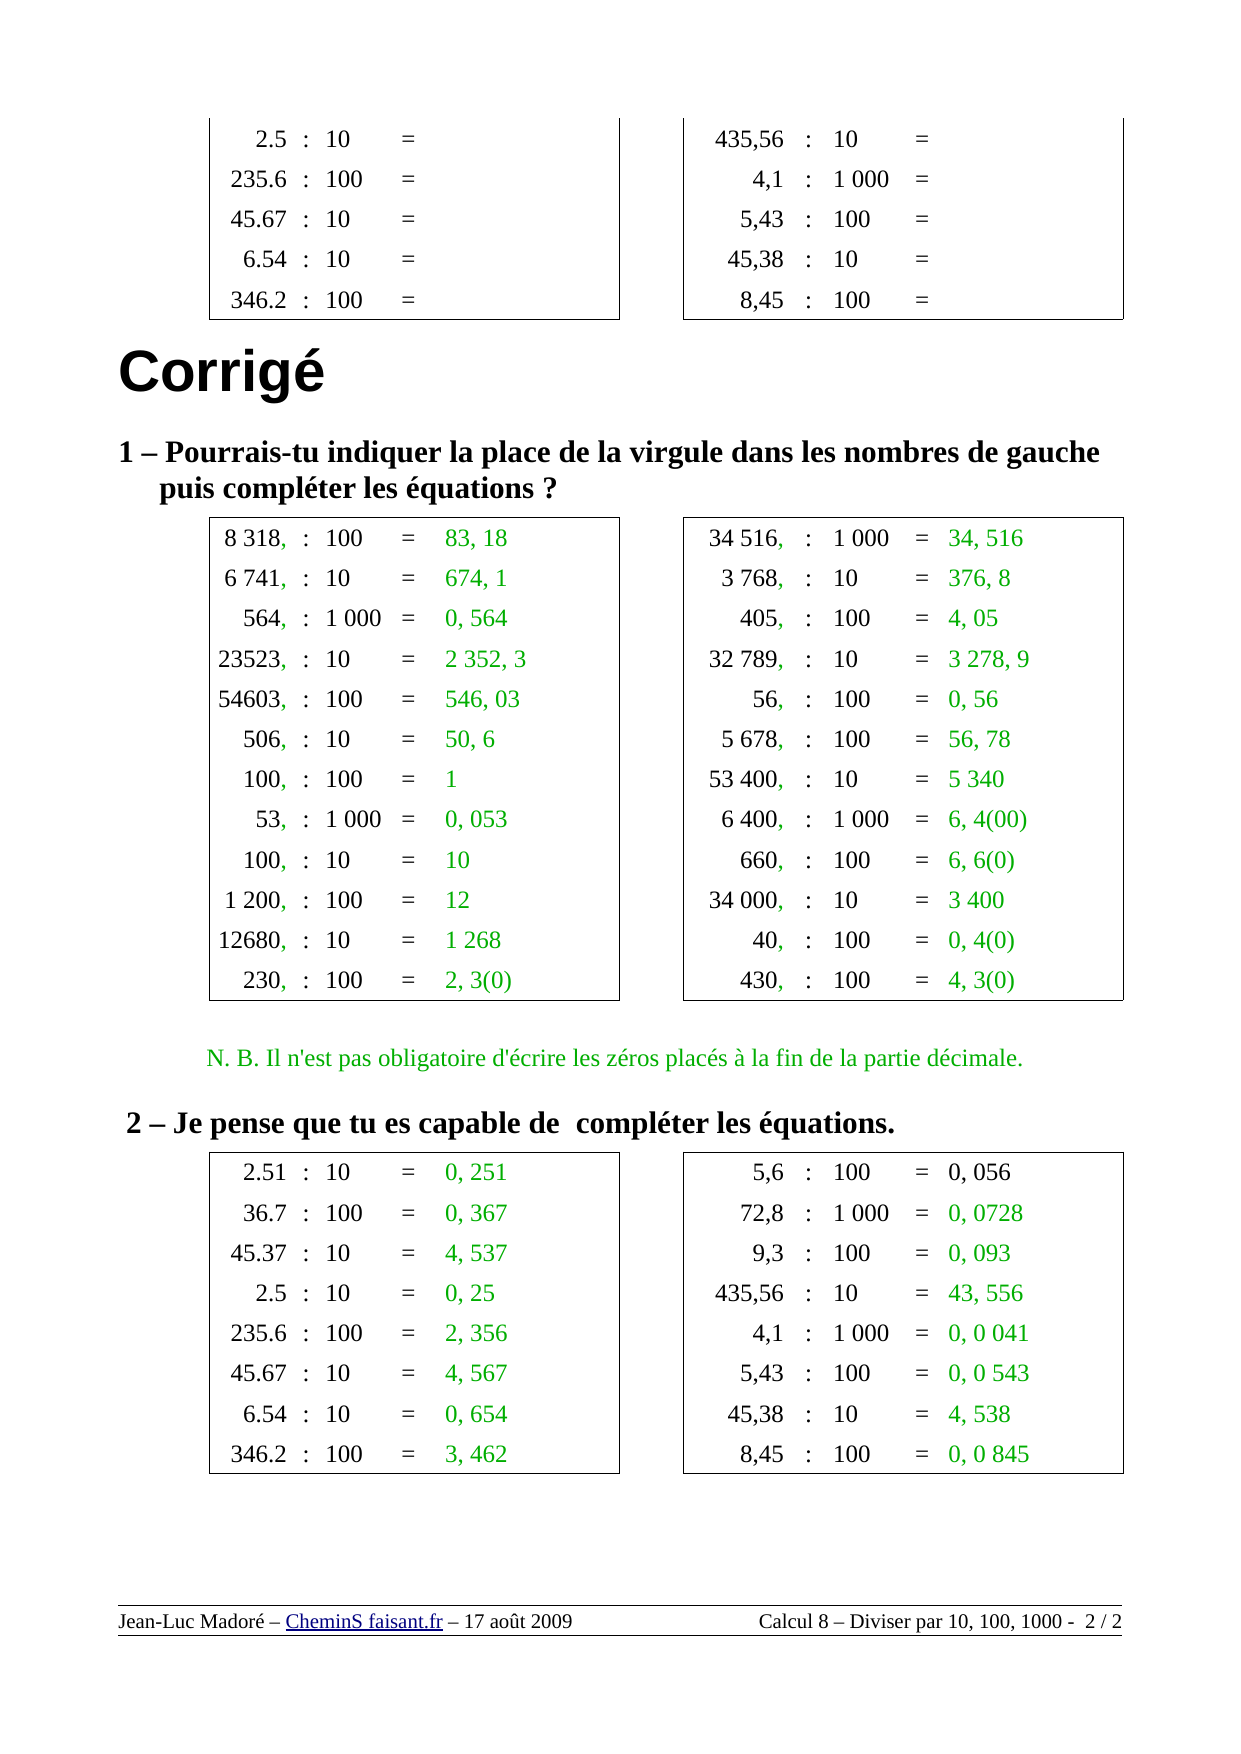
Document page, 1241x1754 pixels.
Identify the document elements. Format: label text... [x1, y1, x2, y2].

table_cell 0, 56 [942, 678, 1123, 718]
table_cell [620, 1192, 683, 1232]
table_cell 0, 0 041 [942, 1313, 1123, 1353]
table_cell [620, 919, 683, 959]
table_cell : [789, 839, 827, 879]
table_cell 100 [827, 598, 909, 638]
table_cell 10 [827, 558, 909, 598]
table_header [620, 517, 683, 557]
table_header 34, 516 [942, 518, 1123, 557]
table_cell 5,43 [684, 199, 789, 239]
table_cell [620, 1313, 683, 1353]
table_cell 6 741, [210, 558, 292, 598]
table_cell 2,5 [210, 1272, 292, 1312]
table_cell = [395, 118, 439, 158]
table_cell : [789, 638, 827, 678]
table_cell 10 [320, 199, 395, 239]
table_cell 53 400, [684, 759, 789, 799]
text N. B. Il n'est pas obligatoire d'écrire les zéros placés à la fin de la partie décimale. [206, 1043, 1122, 1072]
table_cell [439, 118, 619, 158]
table_cell 10 [320, 1393, 395, 1433]
table_cell 100 [320, 678, 395, 718]
table_cell : [789, 718, 827, 758]
table_cell 10 [827, 1272, 909, 1312]
table_header 10 [320, 1153, 395, 1192]
table_cell = [909, 718, 942, 758]
table_cell [620, 879, 683, 919]
table_cell 235,6 [210, 158, 292, 198]
table_header 2,51 [210, 1153, 292, 1192]
table_cell 564, [210, 598, 292, 638]
table_cell 100 [827, 1353, 909, 1393]
table_cell 506, [210, 718, 292, 758]
table_cell : [789, 759, 827, 799]
text Corrigé [118, 337, 1122, 404]
table_header : [292, 1153, 319, 1192]
table_cell 10 [827, 759, 909, 799]
table_cell 100 [827, 678, 909, 718]
table_cell 435,56 [684, 118, 789, 158]
table_cell : [789, 1313, 827, 1353]
table_cell = [395, 1313, 439, 1353]
table_cell : [789, 158, 827, 198]
table_cell 10 [320, 1353, 395, 1393]
table_cell : [292, 960, 319, 1000]
table_cell 56, [684, 678, 789, 718]
table_cell 3 400 [942, 879, 1123, 919]
table_cell 0, 4(0) [942, 919, 1123, 959]
table_cell 43, 556 [942, 1272, 1123, 1312]
table_cell [620, 1393, 683, 1433]
table_cell 1 000 [827, 1313, 909, 1353]
table_cell = [909, 839, 942, 879]
table_cell 45,67 [210, 1353, 292, 1393]
table_cell 1 [439, 759, 619, 799]
table_header : [292, 518, 319, 557]
table_cell 0, 367 [439, 1192, 619, 1232]
table_cell 6,54 [210, 239, 292, 279]
table_header : [789, 518, 827, 557]
table_cell = [395, 879, 439, 919]
table_cell 32 789, [684, 638, 789, 678]
table_cell 0, 093 [942, 1232, 1123, 1272]
table_cell = [909, 678, 942, 718]
table_cell 100 [320, 1192, 395, 1232]
table_cell 36,7 [210, 1192, 292, 1232]
text 2 – Je pense que tu es capable de compléter les équations. [118, 1104, 1122, 1140]
table_cell 100 [320, 960, 395, 1000]
table_cell [620, 118, 683, 158]
table_cell : [292, 1393, 319, 1433]
table_cell [942, 199, 1123, 239]
table_cell = [395, 799, 439, 839]
table_cell 0, 0 543 [942, 1353, 1123, 1393]
table_cell : [292, 1433, 319, 1473]
table_cell 10 [320, 1272, 395, 1312]
table_cell 430, [684, 960, 789, 1000]
table_cell : [292, 118, 319, 158]
table_cell = [909, 279, 942, 319]
table_cell 100 [827, 718, 909, 758]
table_cell 1 000 [827, 799, 909, 839]
table_cell = [395, 558, 439, 598]
table_header 100 [320, 518, 395, 557]
table_cell 45,37 [210, 1232, 292, 1272]
table_cell = [395, 759, 439, 799]
table_cell : [292, 718, 319, 758]
table_cell [620, 1232, 683, 1272]
table_cell : [789, 1232, 827, 1272]
table_cell = [395, 279, 439, 319]
table_cell 3, 462 [439, 1433, 619, 1473]
table_cell : [789, 799, 827, 839]
table_cell 346,2 [210, 1433, 292, 1473]
table_cell 12680, [210, 919, 292, 959]
table_cell : [292, 1192, 319, 1232]
table_cell 376, 8 [942, 558, 1123, 598]
table_cell : [292, 839, 319, 879]
table_cell 45,38 [684, 239, 789, 279]
table_cell [620, 759, 683, 799]
table_cell = [909, 239, 942, 279]
table_cell [620, 158, 683, 198]
table_cell 100 [320, 879, 395, 919]
table_cell 4, 567 [439, 1353, 619, 1393]
table_cell [620, 1353, 683, 1393]
table_cell = [395, 598, 439, 638]
table_cell [439, 279, 619, 319]
table_header 34 516, [684, 518, 789, 557]
table_cell = [395, 1393, 439, 1433]
table_cell 3 278, 9 [942, 638, 1123, 678]
table_cell : [789, 960, 827, 1000]
table_cell 100 [320, 759, 395, 799]
table_cell 10 [320, 239, 395, 279]
table_cell 660, [684, 839, 789, 879]
table_cell = [909, 919, 942, 959]
table_cell = [395, 1272, 439, 1312]
table_cell = [395, 919, 439, 959]
table_cell 9,3 [684, 1232, 789, 1272]
table_cell : [292, 598, 319, 638]
table_cell 2,5 [210, 118, 292, 158]
table_cell : [292, 1232, 319, 1272]
table_cell = [395, 638, 439, 678]
table_cell 10 [320, 118, 395, 158]
table_header 1 000 [827, 518, 909, 557]
table_cell : [292, 1272, 319, 1312]
table_cell [620, 799, 683, 839]
table_cell : [789, 1353, 827, 1393]
table_cell 100 [827, 199, 909, 239]
table_cell = [909, 638, 942, 678]
table_cell 6, 6(0) [942, 839, 1123, 879]
table_cell 4,1 [684, 1313, 789, 1353]
table_cell 45,67 [210, 199, 292, 239]
table_cell [620, 718, 683, 758]
table_cell 1 200, [210, 879, 292, 919]
table_cell 0, 564 [439, 598, 619, 638]
table_cell 1 000 [827, 1192, 909, 1232]
table_cell = [395, 718, 439, 758]
table_cell [620, 558, 683, 598]
table_header = [909, 518, 942, 557]
table_cell 0, 654 [439, 1393, 619, 1433]
table_cell 5 678, [684, 718, 789, 758]
table_cell 100 [827, 1232, 909, 1272]
table_cell 5 340 [942, 759, 1123, 799]
table_cell [942, 118, 1123, 158]
table_cell : [789, 558, 827, 598]
table_cell = [395, 960, 439, 1000]
table_cell = [909, 1353, 942, 1393]
table_cell = [395, 158, 439, 198]
table_header = [909, 1153, 942, 1192]
table_cell = [909, 558, 942, 598]
table_cell [942, 239, 1123, 279]
table_cell 0, 0 845 [942, 1433, 1123, 1473]
table_cell 2, 3(0) [439, 960, 619, 1000]
table_cell = [909, 199, 942, 239]
table_cell 10 [827, 118, 909, 158]
table_cell [620, 960, 683, 1000]
table_cell 10 [827, 879, 909, 919]
table_cell = [909, 1272, 942, 1312]
table_cell [439, 239, 619, 279]
table_cell 100, [210, 839, 292, 879]
table_cell 10 [320, 638, 395, 678]
table_cell : [789, 199, 827, 239]
table_cell [620, 239, 683, 279]
table_cell : [789, 598, 827, 638]
table_cell [620, 638, 683, 678]
table_cell = [909, 960, 942, 1000]
table_header 0, 056 [942, 1153, 1123, 1192]
table_cell : [789, 1393, 827, 1433]
table_header = [395, 518, 439, 557]
table_cell 10 [320, 1232, 395, 1272]
table_cell 6 400, [684, 799, 789, 839]
table_header 8 318, [210, 518, 292, 557]
table_header 83, 18 [439, 518, 619, 557]
table_cell 1 268 [439, 919, 619, 959]
table_cell 6,54 [210, 1393, 292, 1433]
table_cell 10 [320, 558, 395, 598]
table_cell : [292, 919, 319, 959]
table_cell : [789, 1192, 827, 1232]
table_cell = [909, 598, 942, 638]
table_header = [395, 1153, 439, 1192]
table_cell 34 000, [684, 879, 789, 919]
table_cell = [395, 839, 439, 879]
table_cell : [292, 279, 319, 319]
table_cell : [789, 879, 827, 919]
table_cell : [292, 799, 319, 839]
table_cell 10 [320, 919, 395, 959]
table_cell 4, 537 [439, 1232, 619, 1272]
table_cell = [909, 799, 942, 839]
table_cell = [909, 158, 942, 198]
table_cell 40, [684, 919, 789, 959]
table_cell 1 000 [320, 598, 395, 638]
table_cell 72,8 [684, 1192, 789, 1232]
table_header [620, 1152, 683, 1192]
table_cell 100 [320, 1313, 395, 1353]
table_cell 2, 356 [439, 1313, 619, 1353]
table_cell 10 [827, 239, 909, 279]
table_cell 5,43 [684, 1353, 789, 1393]
table_cell = [909, 1313, 942, 1353]
table_cell [620, 1433, 683, 1473]
table_cell : [292, 638, 319, 678]
table_cell 405, [684, 598, 789, 638]
table_cell 100 [827, 960, 909, 1000]
table_cell 4, 538 [942, 1393, 1123, 1433]
table_cell 10 [320, 718, 395, 758]
table_cell 100 [320, 158, 395, 198]
table_cell : [292, 558, 319, 598]
table_cell [620, 678, 683, 718]
table_cell 100 [827, 1433, 909, 1473]
table_cell : [789, 239, 827, 279]
table_cell : [292, 759, 319, 799]
table_cell : [789, 279, 827, 319]
table_cell : [789, 919, 827, 959]
table_cell 10 [827, 638, 909, 678]
table_cell 235,6 [210, 1313, 292, 1353]
table_cell 0, 0728 [942, 1192, 1123, 1232]
table_cell [942, 279, 1123, 319]
table_cell 100 [320, 1433, 395, 1473]
table_cell 100 [320, 279, 395, 319]
table_cell [439, 158, 619, 198]
table_cell = [395, 239, 439, 279]
table_cell = [909, 879, 942, 919]
table_cell 6, 4(00) [942, 799, 1123, 839]
table_cell 546, 03 [439, 678, 619, 718]
table_cell : [789, 678, 827, 718]
table_cell [620, 1272, 683, 1312]
table_cell 4,1 [684, 158, 789, 198]
table_cell 100 [827, 839, 909, 879]
table_cell 10 [439, 839, 619, 879]
table_cell : [789, 1272, 827, 1312]
table_cell 4, 05 [942, 598, 1123, 638]
table_cell 12 [439, 879, 619, 919]
table_cell [620, 839, 683, 879]
table_cell = [395, 1353, 439, 1393]
table_cell = [909, 1433, 942, 1473]
table_cell 8,45 [684, 1433, 789, 1473]
table_cell = [909, 1192, 942, 1232]
table_cell 435,56 [684, 1272, 789, 1312]
table_cell : [292, 1353, 319, 1393]
table_cell = [395, 199, 439, 239]
table_cell [620, 279, 683, 319]
table_cell 8,45 [684, 279, 789, 319]
table_cell 0, 25 [439, 1272, 619, 1312]
table_cell 0, 053 [439, 799, 619, 839]
table_cell = [395, 1433, 439, 1473]
table_cell : [292, 1313, 319, 1353]
text 1 – Pourrais-tu indiquer la place de la virgule dans les nombres de gauche puis compléter les équations ? [118, 433, 1122, 505]
table_header 100 [827, 1153, 909, 1192]
table_cell 54603, [210, 678, 292, 718]
table_cell 23523, [210, 638, 292, 678]
table_cell : [789, 1433, 827, 1473]
table_cell 3 768, [684, 558, 789, 598]
table_cell : [292, 879, 319, 919]
table_cell 50, 6 [439, 718, 619, 758]
table_cell [620, 199, 683, 239]
table_cell = [395, 1192, 439, 1232]
table_cell [620, 598, 683, 638]
table_cell 10 [320, 839, 395, 879]
table_cell [942, 158, 1123, 198]
table_cell 2 352, 3 [439, 638, 619, 678]
table_cell [439, 199, 619, 239]
table_header 5,6 [684, 1153, 789, 1192]
table_cell = [909, 1232, 942, 1272]
table_cell : [292, 199, 319, 239]
table_cell 10 [827, 1393, 909, 1433]
table_cell 100 [827, 919, 909, 959]
table_cell : [292, 678, 319, 718]
table_header 0, 251 [439, 1153, 619, 1192]
table_cell 230, [210, 960, 292, 1000]
table_cell : [789, 118, 827, 158]
table_cell : [292, 239, 319, 279]
table_cell 674, 1 [439, 558, 619, 598]
table_cell 56, 78 [942, 718, 1123, 758]
table_cell : [292, 158, 319, 198]
table_cell = [395, 1232, 439, 1272]
table_cell = [395, 678, 439, 718]
table_cell 53, [210, 799, 292, 839]
table_cell 346,2 [210, 279, 292, 319]
table_header : [789, 1153, 827, 1192]
table_cell 4, 3(0) [942, 960, 1123, 1000]
table_cell = [909, 1393, 942, 1433]
table_cell 1 000 [320, 799, 395, 839]
table_cell 1 000 [827, 158, 909, 198]
table_cell 100 [827, 279, 909, 319]
table_cell 100, [210, 759, 292, 799]
table_cell = [909, 759, 942, 799]
table_cell 45,38 [684, 1393, 789, 1433]
table_cell = [909, 118, 942, 158]
